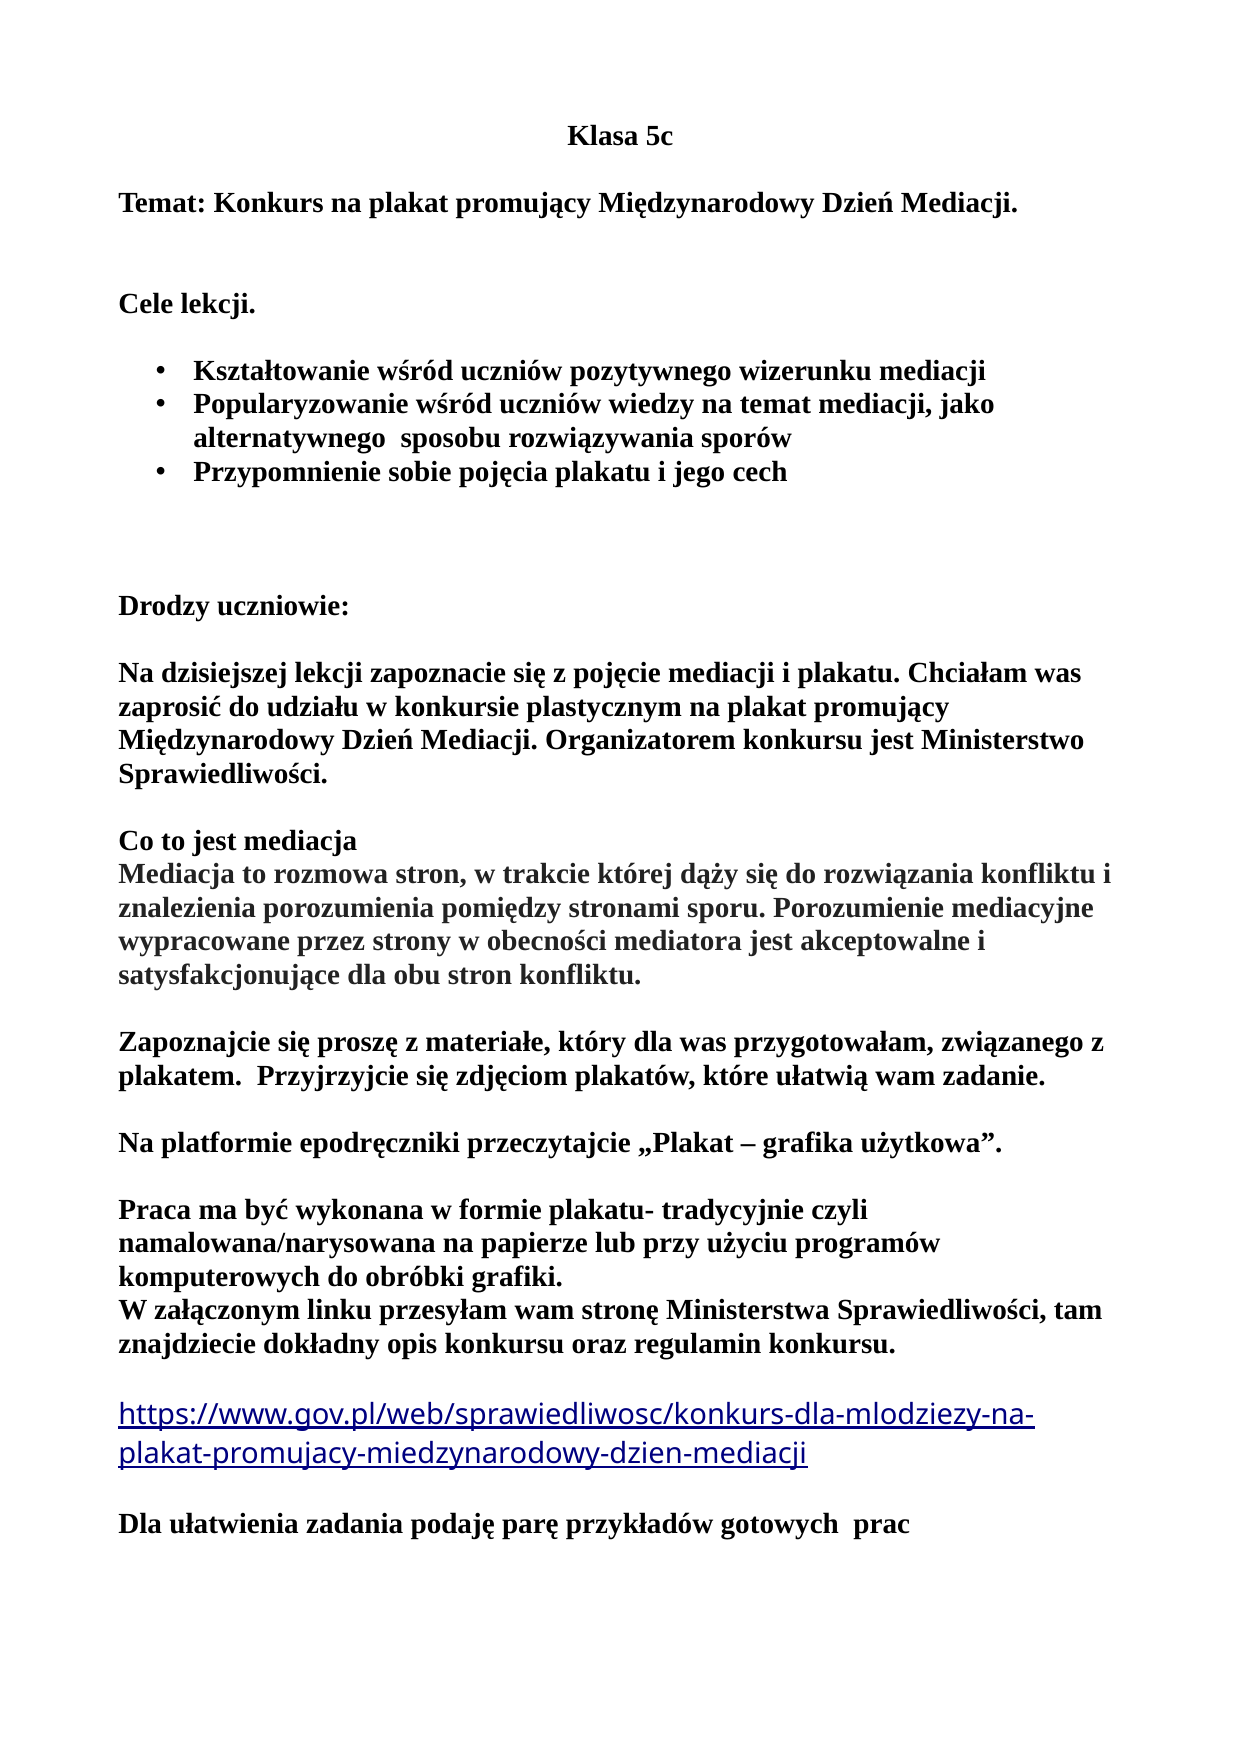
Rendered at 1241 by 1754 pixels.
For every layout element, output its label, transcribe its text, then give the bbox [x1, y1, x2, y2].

text Zapoznajcie się proszę z materiałe, który dla was przygotowałam, związanego z plakatem. Przyjrzyjcie się zdjęciom plakatów, które ułatwią wam zadanie. [118, 1024, 1122, 1091]
text Praca ma być wykonana w formie plakatu- tradycyjnie czyli namalowana/narysowana na papierze lub przy użyciu programów komputerowych do obróbki grafiki. [118, 1192, 1122, 1292]
text Co to jest mediacja [118, 823, 1122, 856]
text W załączonym linku przesyłam wam stronę Ministerstwa Sprawiedliwości, tam znajdziecie dokładny opis konkursu oraz regulamin konkursu. [118, 1292, 1122, 1359]
list Kształtowanie wśród uczniów pozytywnego wizerunku mediacji [156, 353, 1122, 387]
list Popularyzowanie wśród uczniów wiedzy na temat mediacji, jako alternatywnego sposobu rozwiązywania sporów [156, 387, 1122, 454]
list Przypomnienie sobie pojęcia plakatu i jego cech [156, 454, 1122, 487]
text Temat: Konkurs na plakat promujący Międzynarodowy Dzień Mediacji. [118, 185, 1122, 219]
text https://www.gov.pl/web/sprawiedliwosc/konkurs-dla-mlodziezy-na-plakat-promujacy-miedzynarodowy-dzien-mediacji [118, 1393, 1122, 1472]
text Dla ułatwienia zadania podaję parę przykładów gotowych prac [118, 1506, 1122, 1539]
text Cele lekcji. [118, 286, 1122, 319]
text Drodzy uczniowie: [118, 588, 1122, 622]
text Mediacja to rozmowa stron, w trakcie której dąży się do rozwiązania konfliktu i znalezienia porozumienia pomiędzy stronami sporu. Porozumienie mediacyjne wypracowane przez strony w obecności mediatora jest akceptowalne i satysfakcjonujące dla obu stron konfliktu. [118, 856, 1122, 991]
text Na dzisiejszej lekcji zapoznacie się z pojęcie mediacji i plakatu. Chciałam was zaprosić do udziału w konkursie plastycznym na plakat promujący Międzynarodowy Dzień Mediacji. Organizatorem konkursu jest Ministerstwo Sprawiedliwości. [118, 655, 1122, 789]
text Klasa 5c [118, 118, 1122, 152]
text Na platformie epodręczniki przeczytajcie „Plakat – grafika użytkowa”. [118, 1125, 1122, 1158]
